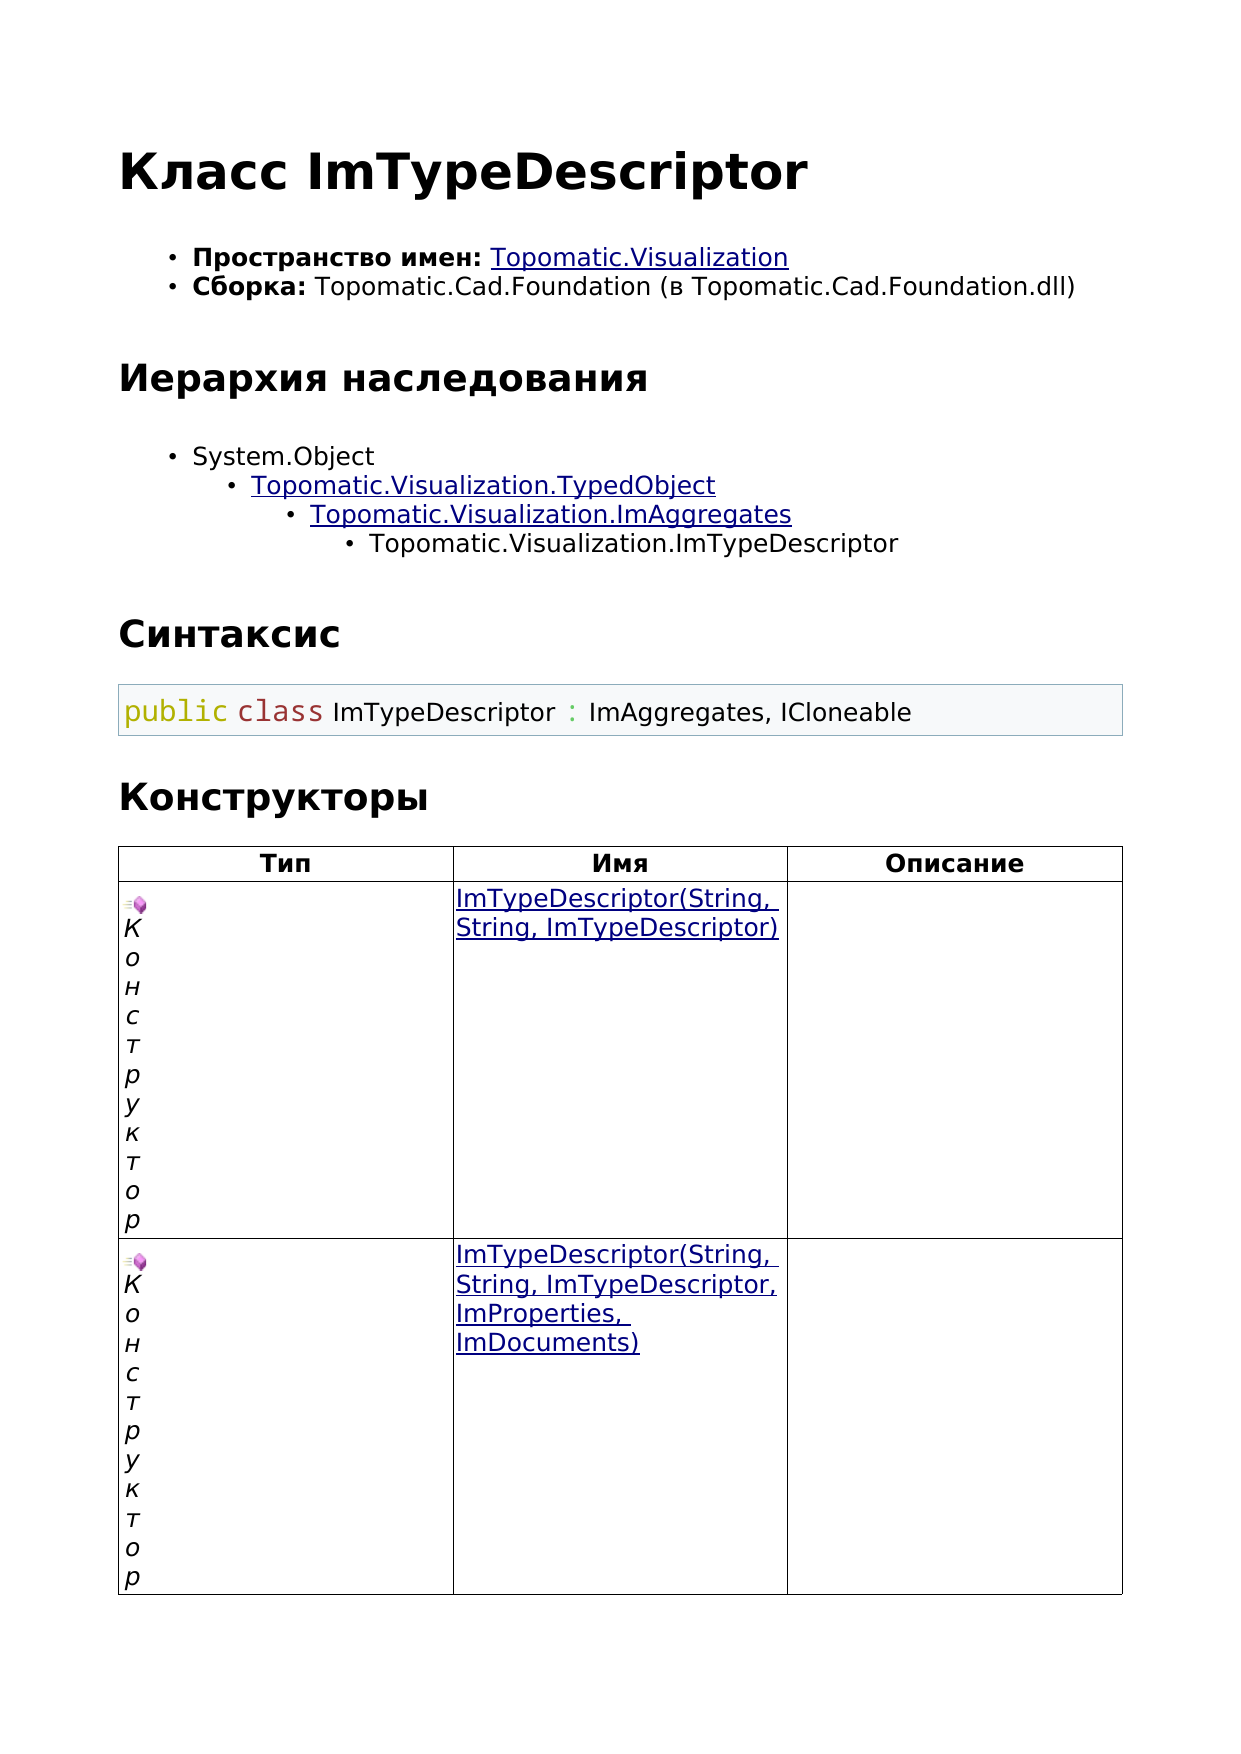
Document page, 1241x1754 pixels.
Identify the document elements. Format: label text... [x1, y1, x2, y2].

list System.Object [177, 442, 1122, 471]
picture [121, 896, 147, 914]
list Сборка: Topomatic.Cad.Foundation (в Topomatic.Cad.Foundation.dll) [177, 272, 1122, 302]
table_cell [119, 882, 453, 1238]
list Topomatic.Visualization.ImTypeDescriptor [354, 529, 1122, 558]
list Topomatic.Visualization.ImAggregates [295, 500, 1122, 529]
table_cell [788, 882, 1122, 1238]
table_cell [788, 1239, 1122, 1594]
table_header Описание [788, 847, 1122, 881]
table_cell [119, 1239, 453, 1594]
table_header public class ImTypeDescriptor : ImAggregates, ICloneable [119, 685, 1122, 735]
table_header Тип [119, 847, 453, 881]
list Topomatic.Visualization.TypedObject [236, 471, 1122, 500]
subtitle Синтаксис [118, 613, 1122, 657]
subtitle Класс ImTypeDescriptor [118, 143, 1122, 201]
list Пространство имен: Topomatic.Visualization [177, 243, 1122, 272]
subtitle Иерархия наследования [118, 356, 1122, 400]
subtitle Конструкторы [118, 775, 1122, 819]
table_cell ImTypeDescriptor(String, String, ImTypeDescriptor, ImProperties, ImDocuments) [454, 1239, 787, 1594]
table_cell ImTypeDescriptor(String, String, ImTypeDescriptor) [454, 882, 787, 1238]
table_header Имя [454, 847, 787, 881]
picture [121, 1253, 147, 1271]
